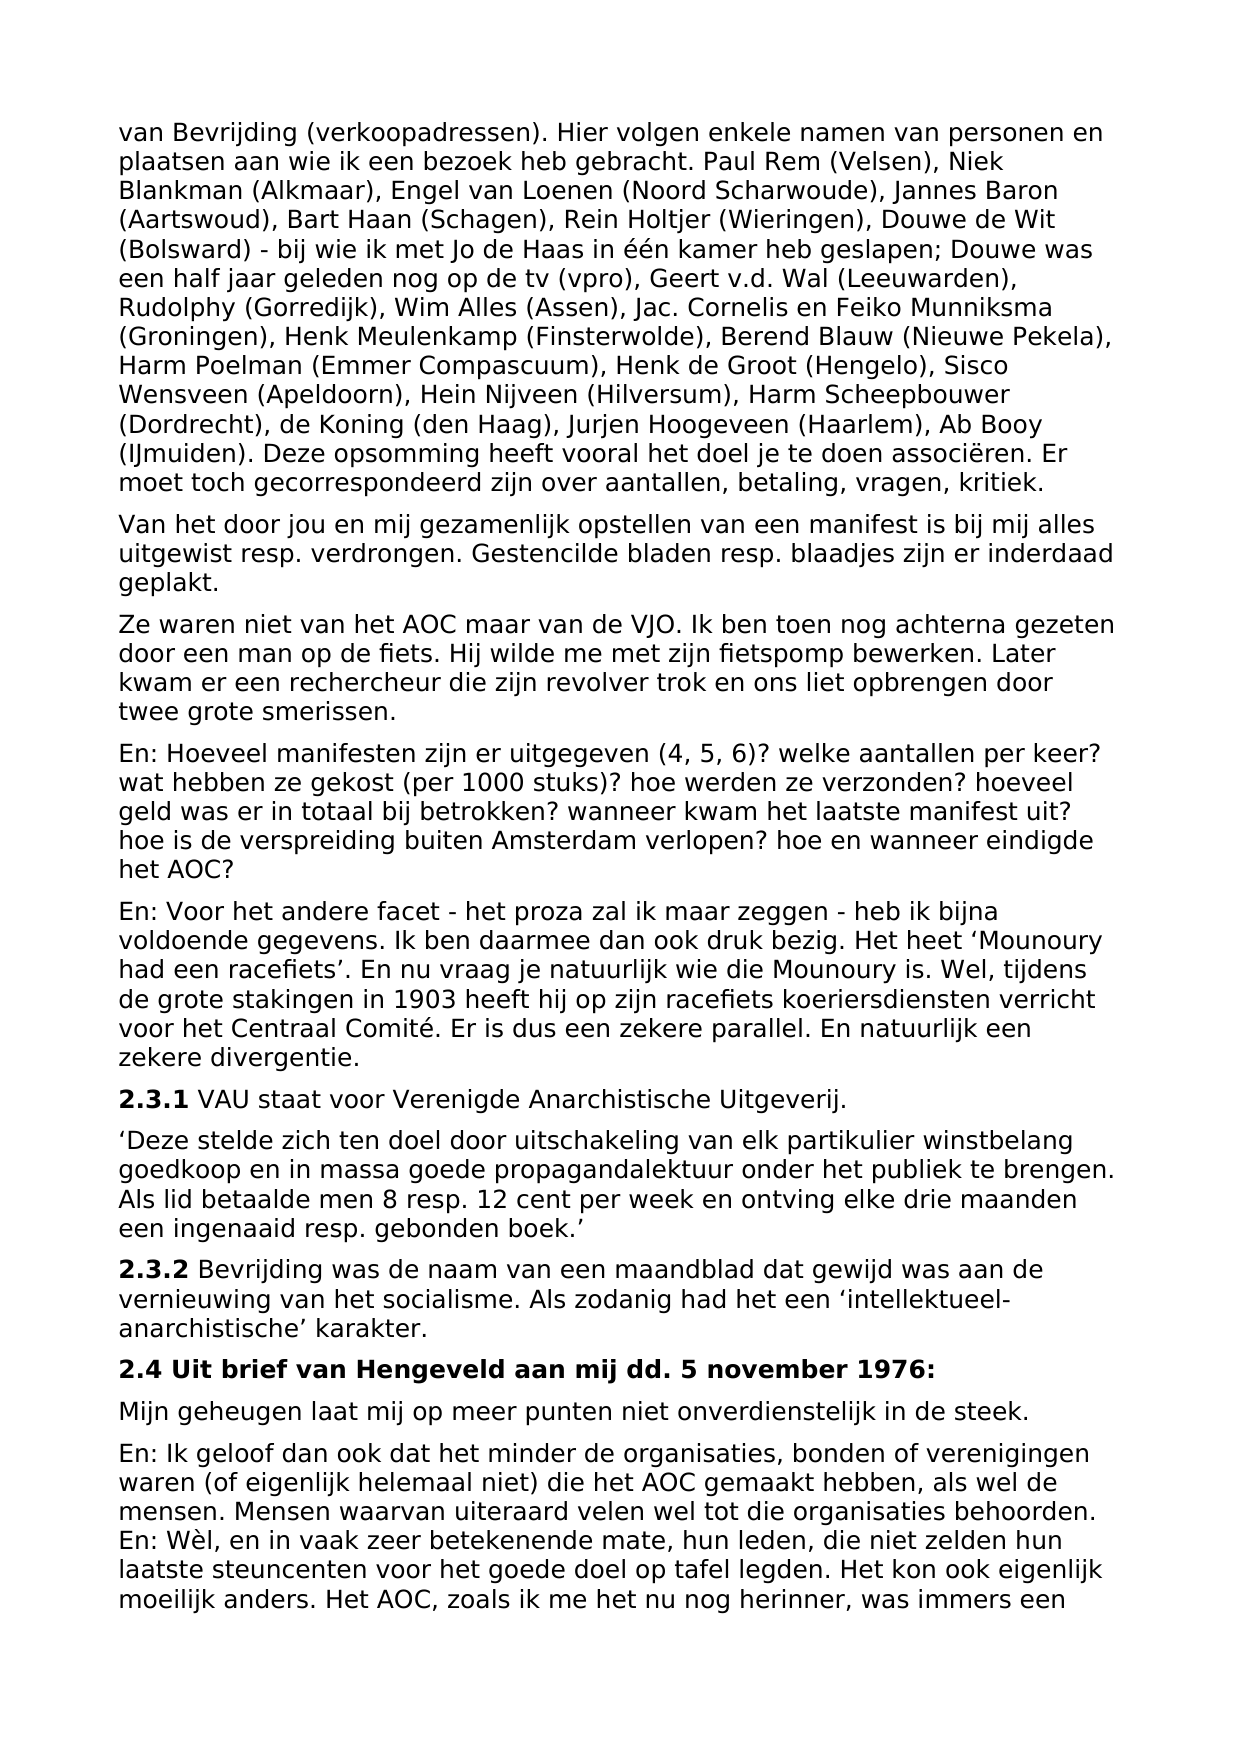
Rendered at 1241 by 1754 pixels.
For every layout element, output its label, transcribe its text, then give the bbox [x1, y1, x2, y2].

text Van het door jou en mij gezamenlijk opstellen van een manifest is bij mij alles uitgewist resp. verdrongen. Gestencilde bladen resp. blaadjes zijn er inderdaad geplakt. [118, 510, 1122, 597]
text Ze waren niet van het AOC maar van de VJO. Ik ben toen nog achterna gezeten door een man op de fiets. Hij wilde me met zijn fietspomp bewerken. Later kwam er een rechercheur die zijn revolver trok en ons liet opbrengen door twee grote smerissen. [118, 610, 1122, 726]
text En: Hoeveel manifesten zijn er uitgegeven (4, 5, 6)? welke aantallen per keer? wat hebben ze gekost (per 1000 stuks)? hoe werden ze verzonden? hoeveel geld was er in totaal bij betrokken? wanneer kwam het laatste manifest uit? hoe is de verspreiding buiten Amsterdam verlopen? hoe en wanneer eindigde het AOC? [118, 739, 1122, 885]
text 2.4 Uit brief van Hengeveld aan mij dd. 5 november 1976: [118, 1356, 1122, 1385]
text En: Voor het andere facet - het proza zal ik maar zeggen - heb ik bijna voldoende gegevens. Ik ben daarmee dan ook druk bezig. Het heet ‘Mounoury had een racefiets’. En nu vraag je natuurlijk wie die Mounoury is. Wel, tijdens de grote stakingen in 1903 heeft hij op zijn racefiets koeriersdiensten verricht voor het Centraal Comité. Er is dus een zekere parallel. En natuurlijk een zekere divergentie. [118, 897, 1122, 1072]
text 2.3.2 Bevrijding was de naam van een maandblad dat gewijd was aan de vernieuwing van het socialisme. Als zodanig had het een ‘intellektueel-anarchistische’ karakter. [118, 1256, 1122, 1343]
text Mijn geheugen laat mij op meer punten niet onverdienstelijk in de steek. [118, 1397, 1122, 1426]
text En: Ik geloof dan ook dat het minder de organisaties, bonden of verenigingen waren (of eigenlijk helemaal niet) die het AOC gemaakt hebben, als wel de mensen. Mensen waarvan uiteraard velen wel tot die organisaties behoorden. En: Wèl, en in vaak zeer betekenende mate, hun leden, die niet zelden hun laatste steuncenten voor het goede doel op tafel legden. Het kon ook eigenlijk moeilijk anders. Het AOC, zoals ik me het nu nog herinner, was immers een [118, 1439, 1122, 1614]
text ‘Deze stelde zich ten doel door uitschakeling van elk partikulier winstbelang goedkoop en in massa goede propagandalektuur onder het publiek te brengen. Als lid betaalde men 8 resp. 12 cent per week en ontving elke drie maanden een ingenaaid resp. gebonden boek.’ [118, 1126, 1122, 1243]
text 2.3.1 VAU staat voor Verenigde Anarchistische Uitgeverij. [118, 1085, 1122, 1114]
text van Bevrijding (verkoopadressen). Hier volgen enkele namen van personen en plaatsen aan wie ik een bezoek heb gebracht. Paul Rem (Velsen), Niek Blankman (Alkmaar), Engel van Loenen (Noord Scharwoude), Jannes Baron (Aartswoud), Bart Haan (Schagen), Rein Holtjer (Wieringen), Douwe de Wit (Bolsward) - bij wie ik met Jo de Haas in één kamer heb geslapen; Douwe was een half jaar geleden nog op de tv (vpro), Geert v.d. Wal (Leeuwarden), Rudolphy (Gorredijk), Wim Alles (Assen), Jac. Cornelis en Feiko Munniksma (Groningen), Henk Meulenkamp (Finsterwolde), Berend Blauw (Nieuwe Pekela), Harm Poelman (Emmer Compascuum), Henk de Groot (Hengelo), Sisco Wensveen (Apeldoorn), Hein Nijveen (Hilversum), Harm Scheepbouwer (Dordrecht), de Koning (den Haag), Jurjen Hoogeveen (Haarlem), Ab Booy (IJmuiden). Deze opsomming heeft vooral het doel je te doen associëren. Er moet toch gecorrespondeerd zijn over aantallen, betaling, vragen, kritiek. [118, 118, 1122, 497]
